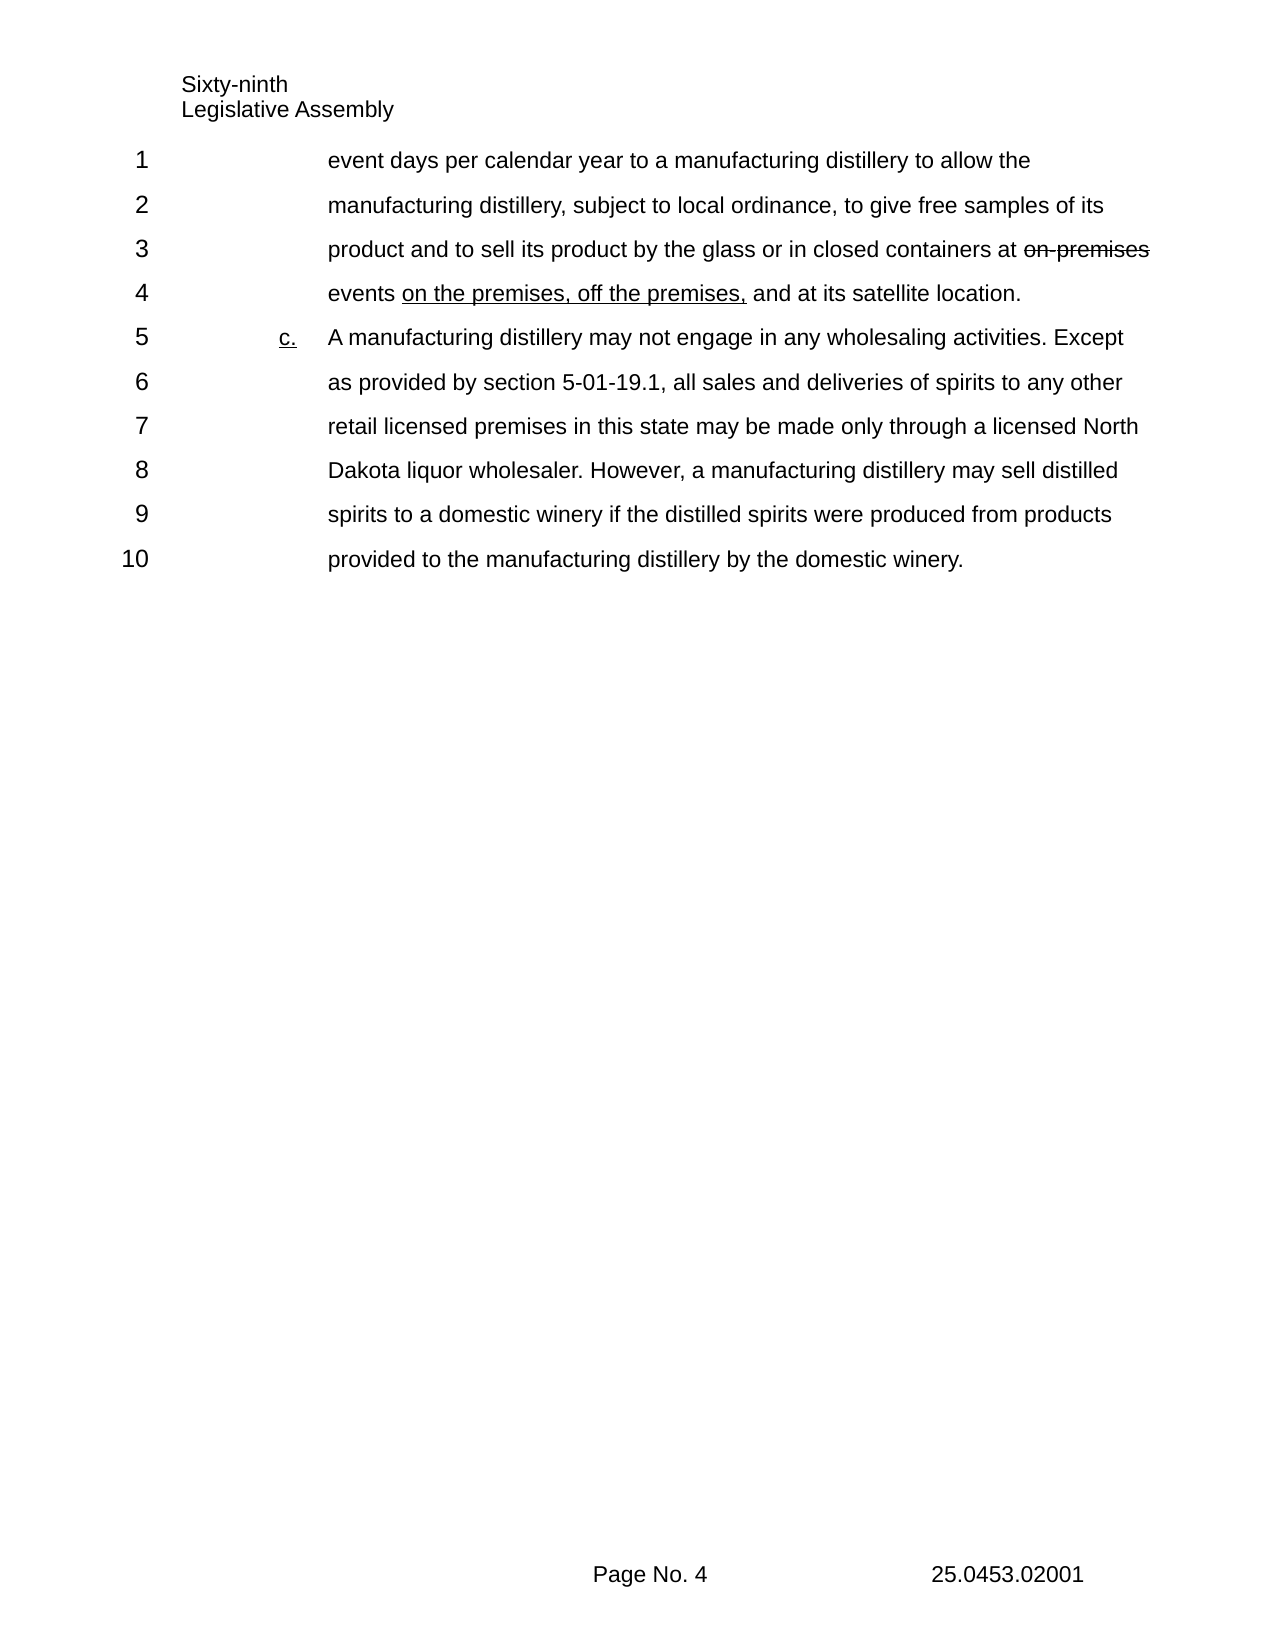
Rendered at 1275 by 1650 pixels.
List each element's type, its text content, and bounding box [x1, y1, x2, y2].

text event days per calendar year to a manufacturing distillery to allow the manufacturing distillery, subject to local ordinance, to give free samples of its product and to sell its product by the glass or in closed containers at on‑premises events on the premises, off the premises, and at its satellite location. [181, 133, 1154, 310]
text c. A manufacturing distillery may not engage in any wholesaling activities. Except as provided by section 5‑01‑19.1, all sales and deliveries of spirits to any other retail licensed premises in this state may be made only through a licensed North Dakota liquor wholesaler. However, a manufacturing distillery may sell distilled spirits to a domestic winery if the distilled spirits were produced from products provided to the manufacturing distillery by the domestic winery. [181, 310, 1154, 576]
